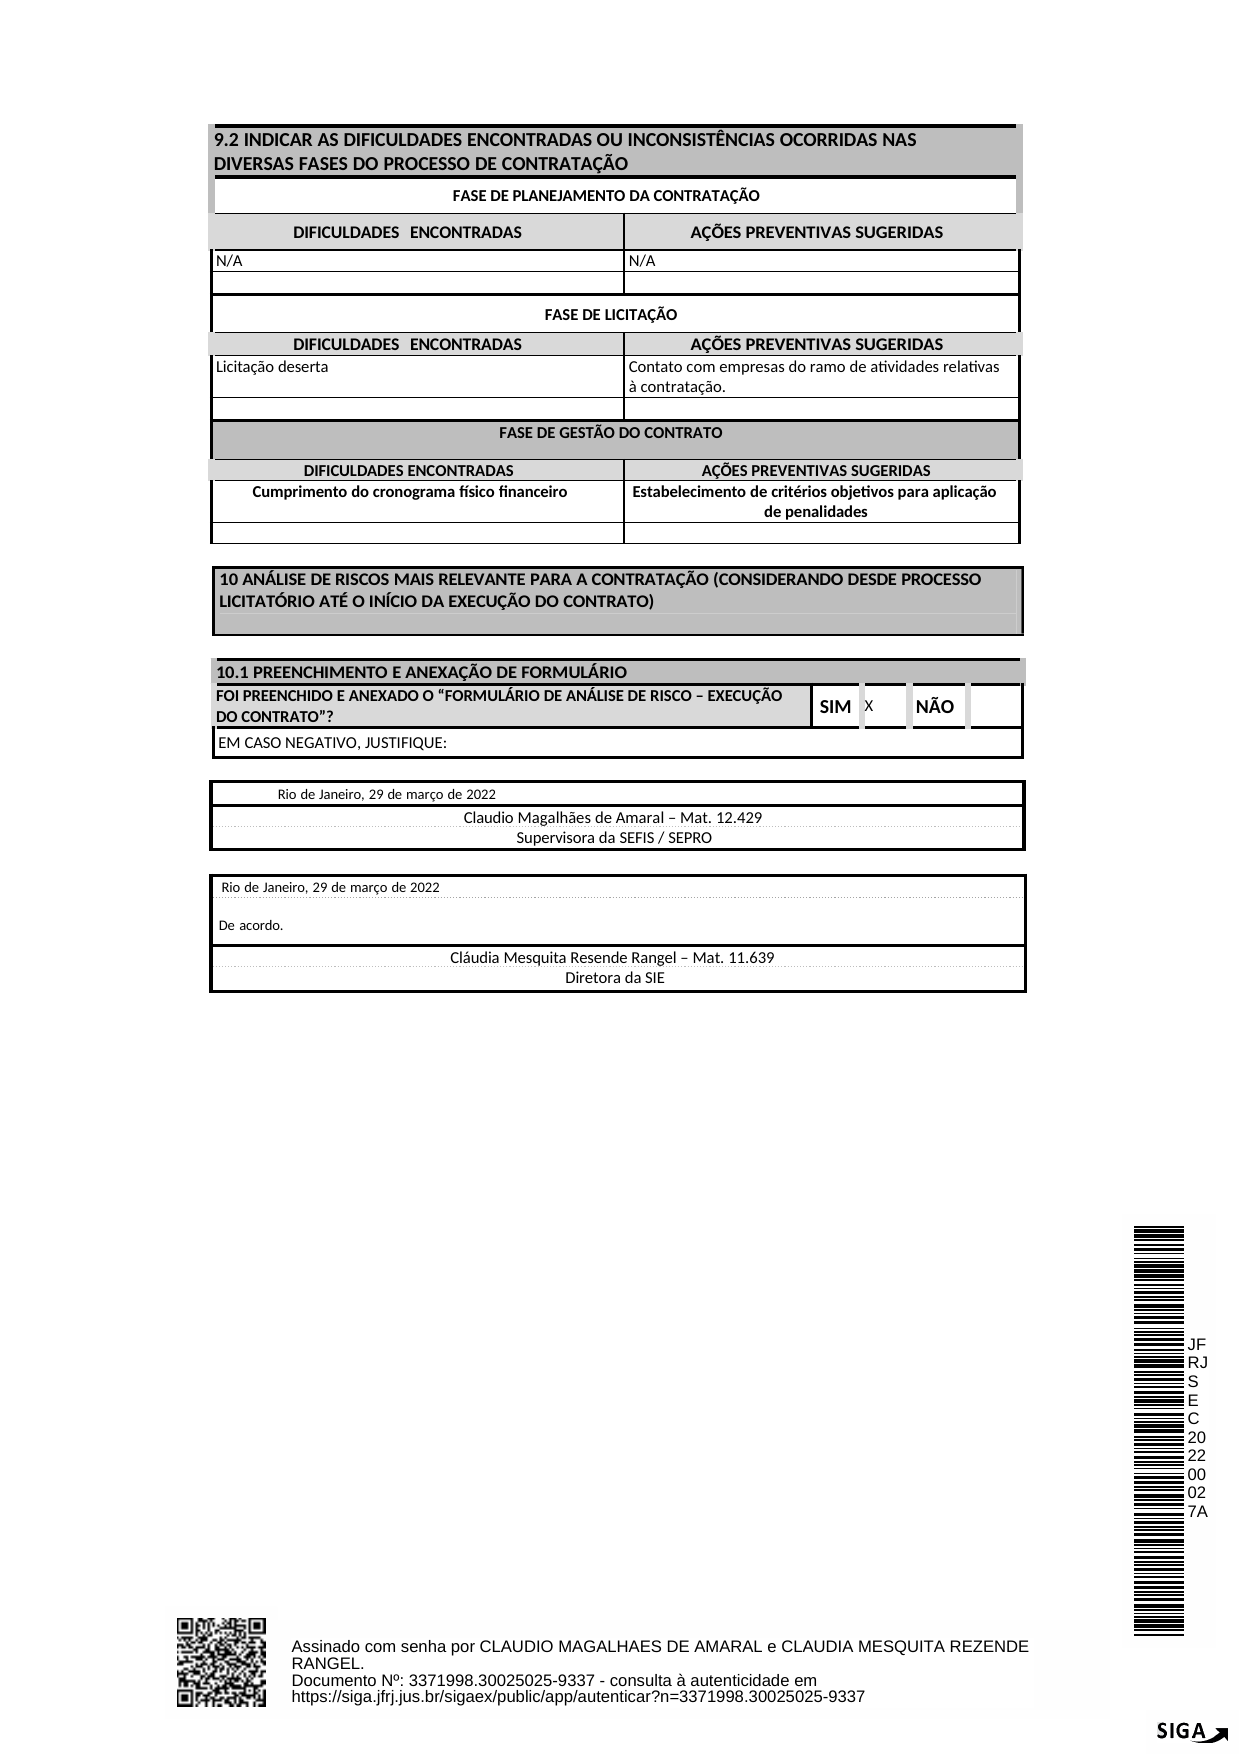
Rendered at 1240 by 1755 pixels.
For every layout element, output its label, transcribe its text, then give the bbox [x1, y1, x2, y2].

table_cell DIFICULDADES ENCONTRADAS [215, 333, 623, 355]
table_header Rio de Janeiro, 29 de março de 2022 [213, 783, 1022, 804]
table_cell [213, 398, 623, 419]
table_cell Estabelecimento de critérios objetivos para aplicação de penalidades [625, 481, 1018, 522]
text JFRJSEC202200027A [1187, 1336, 1209, 1517]
table_cell Licitação deserta [213, 356, 623, 397]
table_cell Cláudia Mesquita Resende Rangel – Mat. 11.639 [213, 947, 1024, 966]
table_cell Claudio Magalhães de Amaral – Mat. 12.429 [213, 807, 1022, 826]
table_cell FASE DE GESTÃO DO CONTRATO [213, 422, 1018, 459]
table_header 10.1 PREENCHIMENTO E ANEXAÇÃO DE FORMULÁRIO [217, 661, 1020, 683]
table_cell NÃO [913, 686, 965, 726]
table_cell AÇÕES PREVENTIVAS SUGERIDAS [625, 333, 1016, 355]
table_cell AÇÕES PREVENTIVAS SUGERIDAS [625, 214, 1016, 249]
table_cell Diretora da SIE [213, 966, 1024, 990]
table_cell EM CASO NEGATIVO, JUSTIFIQUE: [215, 729, 1021, 756]
table_cell [625, 398, 1018, 419]
table_cell [213, 272, 623, 293]
table_cell [213, 523, 623, 543]
table_cell FOI PREENCHIDO E ANEXADO O “FORMULÁRIO DE ANÁLISE DE RISCO – EXECUÇÃO DO CONTRATO”? [217, 686, 810, 726]
table_cell [971, 686, 1021, 726]
table_cell DIFICULDADES ENCONTRADAS [215, 214, 623, 249]
table_cell N/A [625, 251, 1018, 271]
table_cell [625, 272, 1018, 293]
table_cell X [865, 686, 906, 726]
table_cell N/A [213, 251, 623, 271]
table_cell SIM [813, 686, 859, 726]
table_cell De acordo. [213, 897, 1024, 944]
table_cell DIFICULDADES ENCONTRADAS [215, 460, 623, 480]
table_cell FASE DE LICITAÇÃO [213, 296, 1018, 332]
table_cell Cumprimento do cronograma físico financeiro [213, 481, 623, 522]
table_header Rio de Janeiro, 29 de março de 2022 [213, 877, 1024, 897]
table_cell FASE DE PLANEJAMENTO DA CONTRATAÇÃO [215, 179, 1016, 212]
table_cell Supervisora da SEFIS / SEPRO [213, 826, 1022, 848]
table_cell [625, 523, 1018, 543]
table_header 9.2 INDICAR AS DIFICULDADES ENCONTRADAS OU INCONSISTÊNCIAS OCORRIDAS NAS DIVERSAS FASES DO PROCESSO DE CONTRATAÇÃO [215, 128, 1016, 175]
table_cell Contato com empresas do ramo de atividades relativas à contratação. [625, 356, 1018, 397]
table_cell AÇÕES PREVENTIVAS SUGERIDAS [625, 460, 1016, 480]
